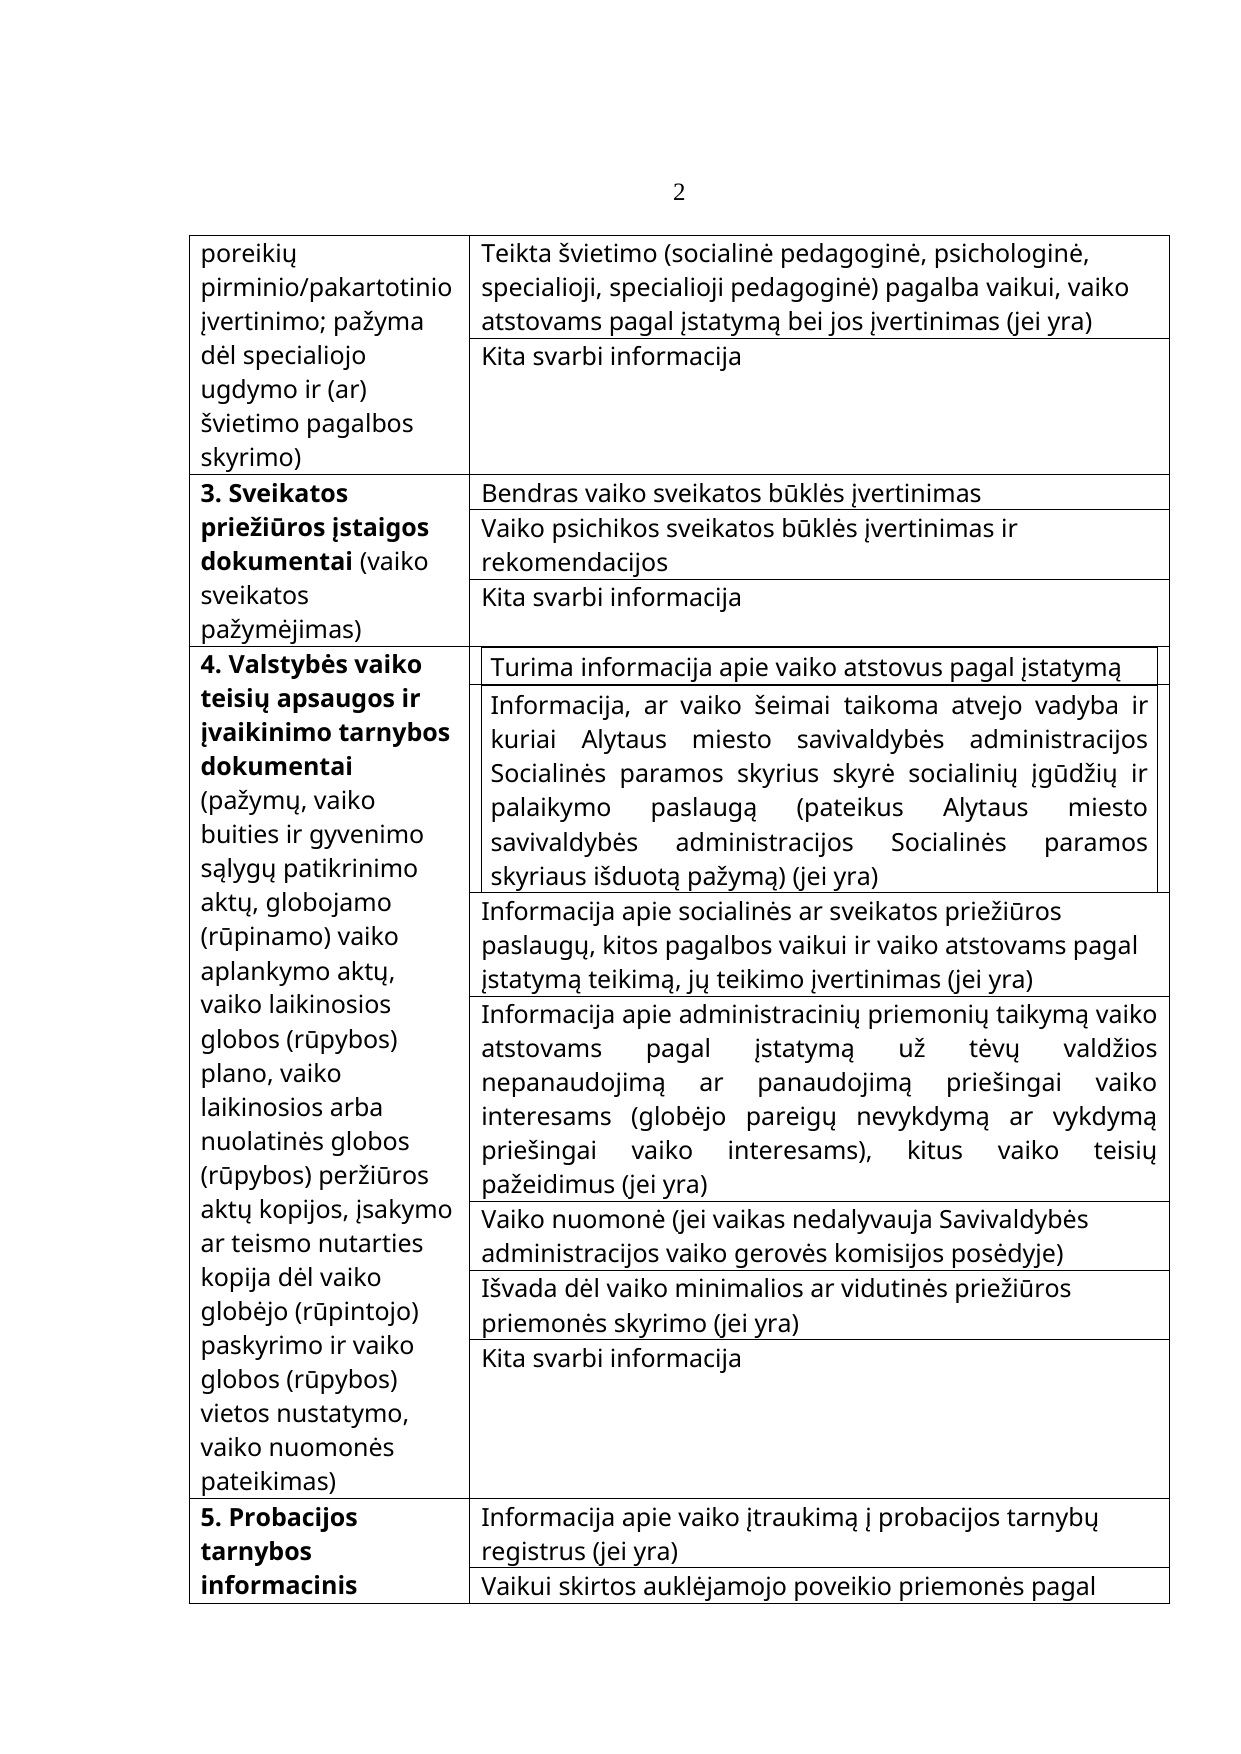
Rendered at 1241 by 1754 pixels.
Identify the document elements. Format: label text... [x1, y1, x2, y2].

table_cell poreikių pirminio/pakartotinio įvertinimo; pažyma dėl specialiojo ugdymo ir (ar) švietimo pagalbos skyrimo) [190, 236, 469, 474]
table_cell Turima informacija apie vaiko atstovus pagal įstatymą [482, 648, 1157, 684]
table_cell Informacija apie socialinės ar sveikatos priežiūros paslaugų, kitos pagalbos vaikui ir vaiko atstovams pagal įstatymą teikimą, jų teikimo įvertinimas (jei yra) [470, 893, 1169, 996]
table_cell Išvada dėl vaiko minimalios ar vidutinės priežiūros priemonės skyrimo (jei yra) [470, 1271, 1169, 1339]
table_cell 5. Probacijos tarnybos informacinis [190, 1499, 469, 1602]
table_cell 3. Sveikatos priežiūros įstaigos dokumentai (vaiko sveikatos pažymėjimas) [190, 475, 469, 646]
table_cell Kita svarbi informacija [470, 339, 1169, 474]
table_cell Teikta švietimo (socialinė pedagoginė, psichologinė, specialioji, specialioji pedagoginė) pagalba vaikui, vaiko atstovams pagal įstatymą bei jos įvertinimas (jei yra) [470, 236, 1169, 338]
table_cell Kita svarbi informacija [470, 580, 1169, 646]
table_cell Bendras vaiko sveikatos būklės įvertinimas [470, 475, 1169, 509]
table_cell 4. Valstybės vaiko teisių apsaugos ir įvaikinimo tarnybos dokumentai (pažymų, vaiko buities ir gyvenimo sąlygų patikrinimo aktų, globojamo (rūpinamo) vaiko aplankymo aktų, vaiko laikinosios globos (rūpybos) plano, vaiko laikinosios arba nuolatinės globos (rūpybos) peržiūros aktų kopijos, įsakymo ar teismo nutarties kopija dėl vaiko globėjo (rūpintojo) paskyrimo ir vaiko globos (rūpybos) vietos nustatymo, vaiko nuomonės pateikimas) [190, 647, 469, 1498]
table_cell Vaikui skirtos auklėjamojo poveikio priemonės pagal [470, 1568, 1169, 1602]
table_cell Vaiko nuomonė (jei vaikas nedalyvauja Savivaldybės administracijos vaiko gerovės komisijos posėdyje) [470, 1202, 1169, 1270]
table_cell Kita svarbi informacija [470, 1340, 1169, 1498]
table_cell Informacija apie administracinių priemonių taikymą vaiko atstovams pagal įstatymą už tėvų valdžios nepanaudojimą ar panaudojimą priešingai vaiko interesams (globėjo pareigų nevykdymą ar vykdymą priešingai vaiko interesams), kitus vaiko teisių pažeidimus (jei yra) [470, 997, 1169, 1201]
table_cell Informacija apie vaiko įtraukimą į probacijos tarnybų registrus (jei yra) [470, 1499, 1169, 1567]
table_cell Vaiko psichikos sveikatos būklės įvertinimas ir rekomendacijos [470, 510, 1169, 578]
table_cell Informacija, ar vaiko šeimai taikoma atvejo vadyba ir kuriai Alytaus miesto savivaldybės administracijos Socialinės paramos skyrius skyrė socialinių įgūdžių ir palaikymo paslaugą (pateikus Alytaus miesto savivaldybės administracijos Socialinės paramos skyriaus išduotą pažymą) (jei yra) [482, 686, 1157, 892]
